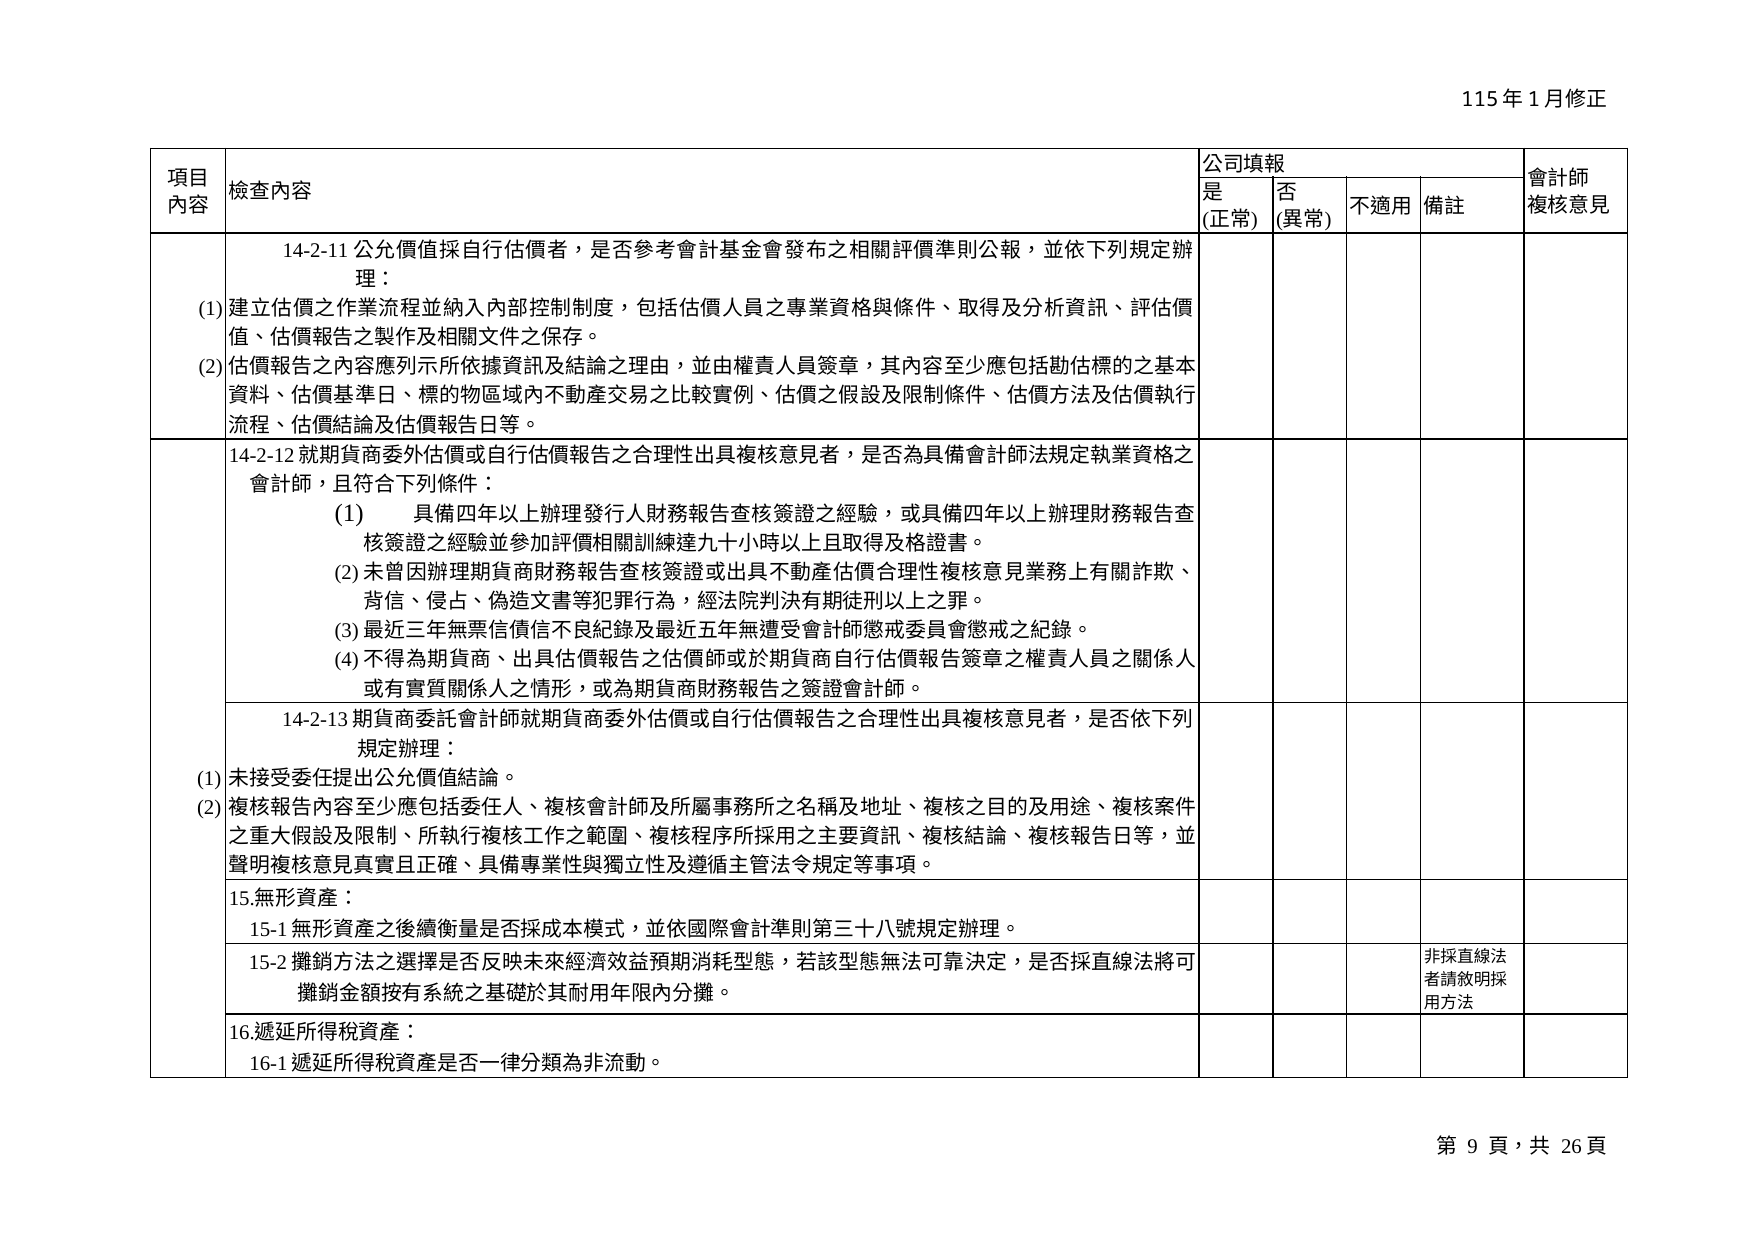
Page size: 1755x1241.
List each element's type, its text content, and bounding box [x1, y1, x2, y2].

table_cell 是 (正常) [1200, 178, 1272, 232]
table_cell [1274, 703, 1346, 878]
table_header 檢查內容 [226, 149, 1198, 232]
table_cell [1525, 234, 1627, 438]
table_cell [1347, 234, 1420, 438]
table_cell [1347, 880, 1420, 942]
table_cell 14-2-12就期貨商委外估價或自行估價報告之合理性出具複核意見者，是否為具備會計師法規定執業資格之會計師，且符合下列條件： 具備四年以上辦理發行人財務報告查核簽證之經驗，或具備四年以上辦理財務報告查核簽證之經驗並參加評價相關訓練達九十小時以上且取得及格證書。 未曾因辦理期貨商財務報告查核簽證或出具不動產估價合理性複核意見業務上有關詐欺、背信、侵占、偽造文書等犯罪行為，經法院判決有期徒刑以上之罪。 最近三年無票信債信不良紀錄及最近五年無遭受會計師懲戒委員會懲戒之紀錄。 不得為期貨商、出具估價報告之估價師或於期貨商自行估價報告簽章之權責人員之關係人或有實質關係人之情形，或為期貨商財務報告之簽證會計師。 [226, 440, 1198, 702]
table_cell [1525, 440, 1627, 702]
table_cell [1200, 440, 1272, 702]
table_cell [1525, 703, 1627, 878]
table_cell [151, 234, 225, 438]
table_cell [1200, 1015, 1272, 1077]
table_header 公司填報 [1200, 149, 1523, 176]
table_header 會計師 複核意見 [1525, 149, 1627, 232]
table_cell [1525, 944, 1627, 1013]
table_cell [1421, 880, 1523, 942]
table_cell [1525, 880, 1627, 942]
table_cell 不適用 [1347, 178, 1420, 232]
table_cell [1274, 234, 1346, 438]
table_cell [1274, 880, 1346, 942]
table_cell [1200, 234, 1272, 438]
table_cell [1525, 1015, 1627, 1077]
table_cell 14-2-11公允價值採自行估價者，是否參考會計基金會發布之相關評價準則公報，並依下列規定辦理： 建立估價之作業流程並納入內部控制制度，包括估價人員之專業資格與條件、取得及分析資訊、評估價值、估價報告之製作及相關文件之保存。 估價報告之內容應列示所依據資訊及結論之理由，並由權責人員簽章，其內容至少應包括勘估標的之基本資料、估價基準日、標的物區域內不動產交易之比較實例、估價之假設及限制條件、估價方法及估價執行流程、估價結論及估價報告日等。 [226, 234, 1198, 438]
table_cell [151, 440, 225, 1077]
table_cell [1200, 880, 1272, 942]
table_cell 否 (異常) [1274, 178, 1346, 232]
table_cell 16.遞延所得稅資產： 16-1遞延所得稅資產是否一律分類為非流動。 [226, 1015, 1198, 1077]
table_cell [1274, 944, 1346, 1013]
table_cell [1347, 440, 1420, 702]
table_cell 15.無形資產： 15-1無形資產之後續衡量是否採成本模式，並依國際會計準則第三十八號規定辦理。 [226, 880, 1198, 942]
table_header 項目 內容 [151, 149, 225, 232]
table_cell [1347, 1015, 1420, 1077]
table_cell 14-2-13期貨商委託會計師就期貨商委外估價或自行估價報告之合理性出具複核意見者，是否依下列規定辦理： 未接受委任提出公允價值結論。 複核報告內容至少應包括委任人、複核會計師及所屬事務所之名稱及地址、複核之目的及用途、複核案件之重大假設及限制、所執行複核工作之範圍、複核程序所採用之主要資訊、複核結論、複核報告日等，並聲明複核意見真實且正確、具備專業性與獨立性及遵循主管法令規定等事項。 [226, 703, 1198, 878]
table_cell 備註 [1421, 178, 1523, 232]
table_cell [1347, 703, 1420, 878]
table_cell [1421, 234, 1523, 438]
table_cell [1200, 703, 1272, 878]
table_cell [1274, 440, 1346, 702]
table_cell 15-2攤銷方法之選擇是否反映未來經濟效益預期消耗型態，若該型態無法可靠決定，是否採直線法將可攤銷金額按有系統之基礎於其耐用年限內分攤。 [226, 944, 1198, 1013]
table_cell [1421, 703, 1523, 878]
table_cell [1347, 944, 1420, 1013]
table_cell 非採直線法者請敘明採用方法 [1421, 944, 1523, 1013]
table_cell [1274, 1015, 1346, 1077]
table_cell [1421, 1015, 1523, 1077]
table_cell [1421, 440, 1523, 702]
table_cell [1200, 944, 1272, 1013]
